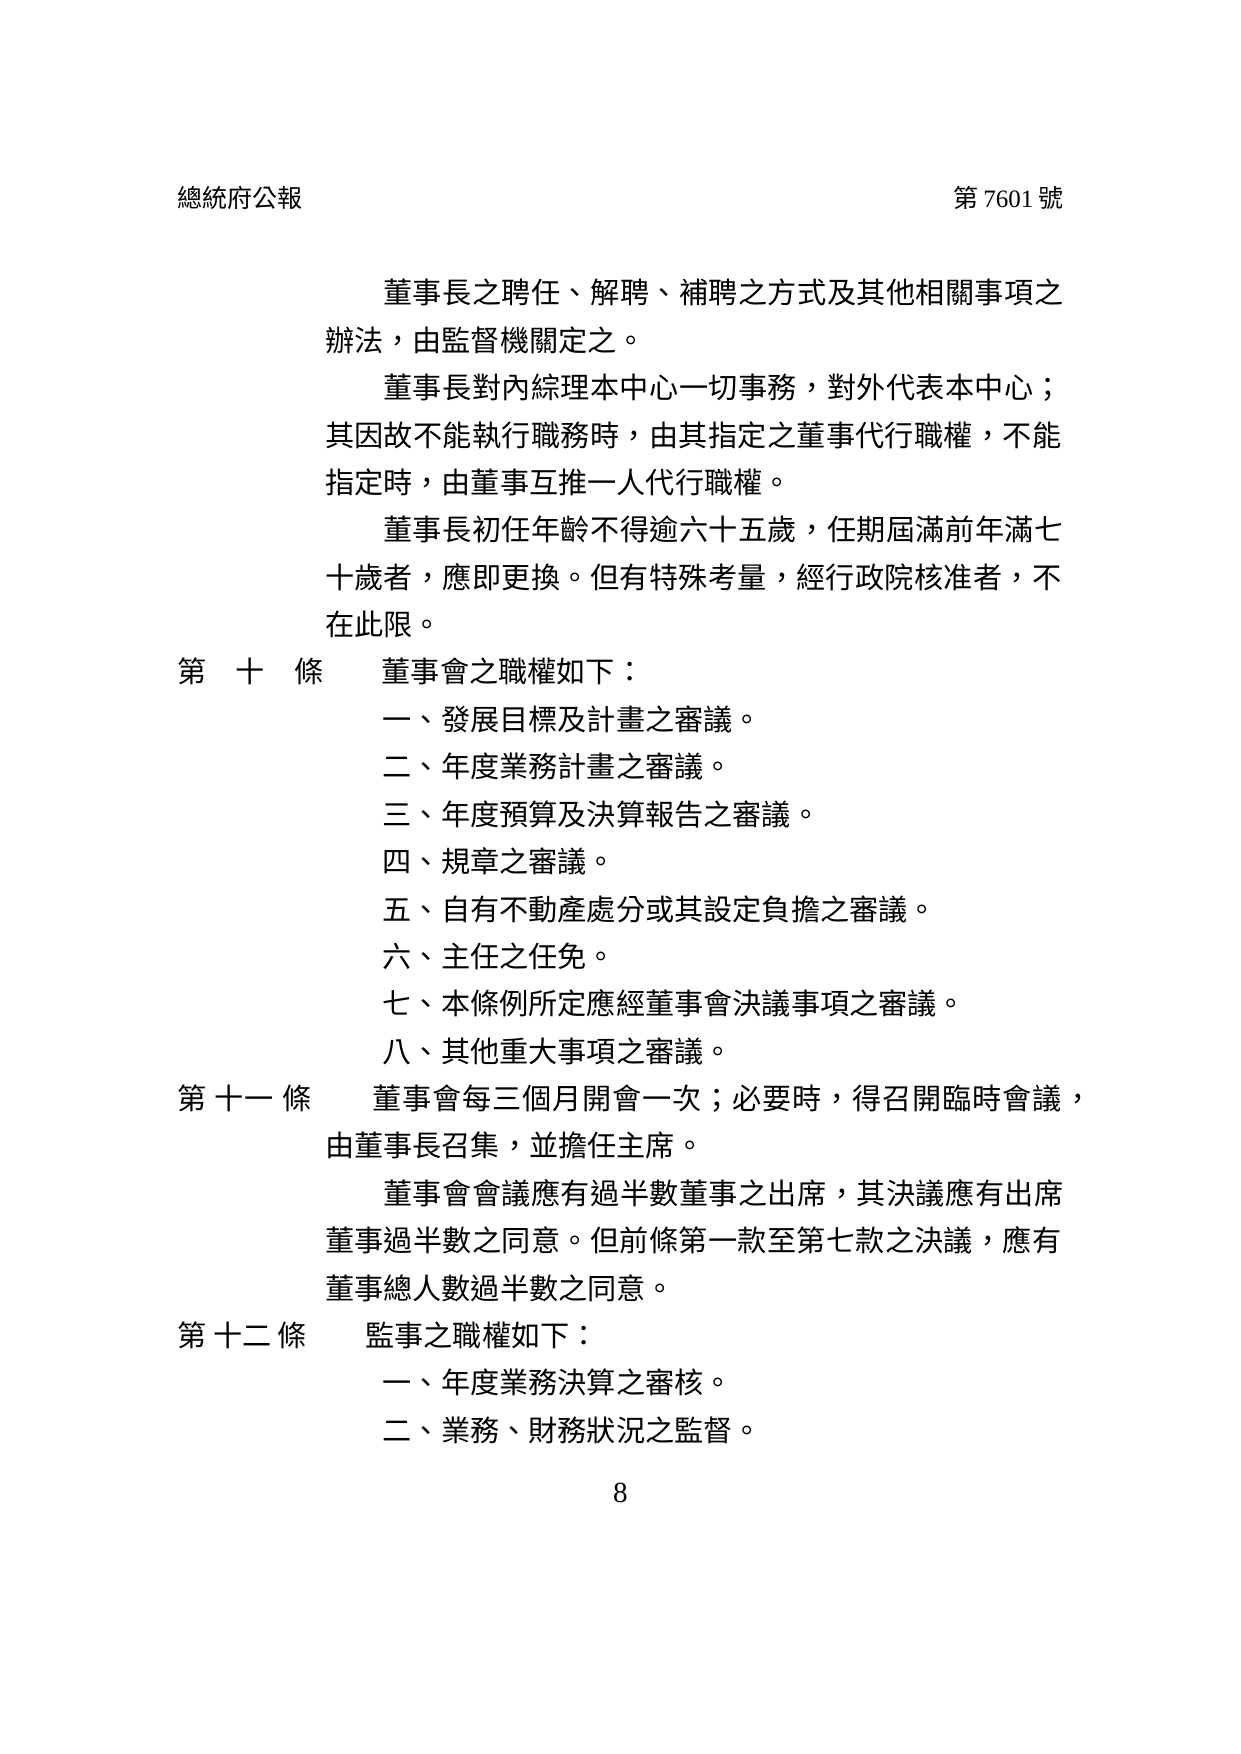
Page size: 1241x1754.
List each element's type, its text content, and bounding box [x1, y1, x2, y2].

text 六、 主任之任免。 [382, 929, 1063, 977]
text 二、 年度業務計畫之審議。 [382, 740, 1063, 787]
text 董事會會議應有過半數董事之出席，其決議應有出席董事過半數之同意。但前條第一款至第七款之決議，應有董事總人數過半數之同意。 [325, 1166, 1063, 1308]
text 一、 年度業務決算之審核。 [382, 1356, 1063, 1403]
text 五、 自有不動產處分或其設定負擔之審議。 [382, 882, 1063, 929]
text 董事長對內綜理本中心一切事務，對外代表本中心；其因故不能執行職務時，由其指定之董事代行職權，不能指定時，由董事互推一人代行職權。 [325, 361, 1063, 503]
text 董事長之聘任、解聘、補聘之方式及其他相關事項之辦法，由監督機關定之。 [325, 266, 1063, 361]
text 七、 本條例所定應經董事會決議事項之審議。 [382, 977, 1063, 1024]
text 一、 發展目標及計畫之審議。 [382, 692, 1063, 740]
text 董事長初任年齡不得逾六十五歲，任期屆滿前年滿七十歲者，應即更換。但有特殊考量，經行政院核准者，不在此限。 [325, 503, 1063, 645]
text 第 十一 條 董事會每三個月開會一次；必要時，得召開臨時會議，由董事長召集，並擔任主席。 [177, 1072, 1063, 1166]
text 第 十 條 董事會之職權如下： [177, 645, 1063, 692]
text 四、 規章之審議。 [382, 834, 1063, 882]
text 第 十二 條 監事之職權如下： [177, 1308, 1063, 1356]
text 二、 業務、財務狀況之監督。 [382, 1403, 1063, 1451]
text 八、 其他重大事項之審議。 [382, 1024, 1063, 1072]
text 三、 年度預算及決算報告之審議。 [382, 787, 1063, 834]
